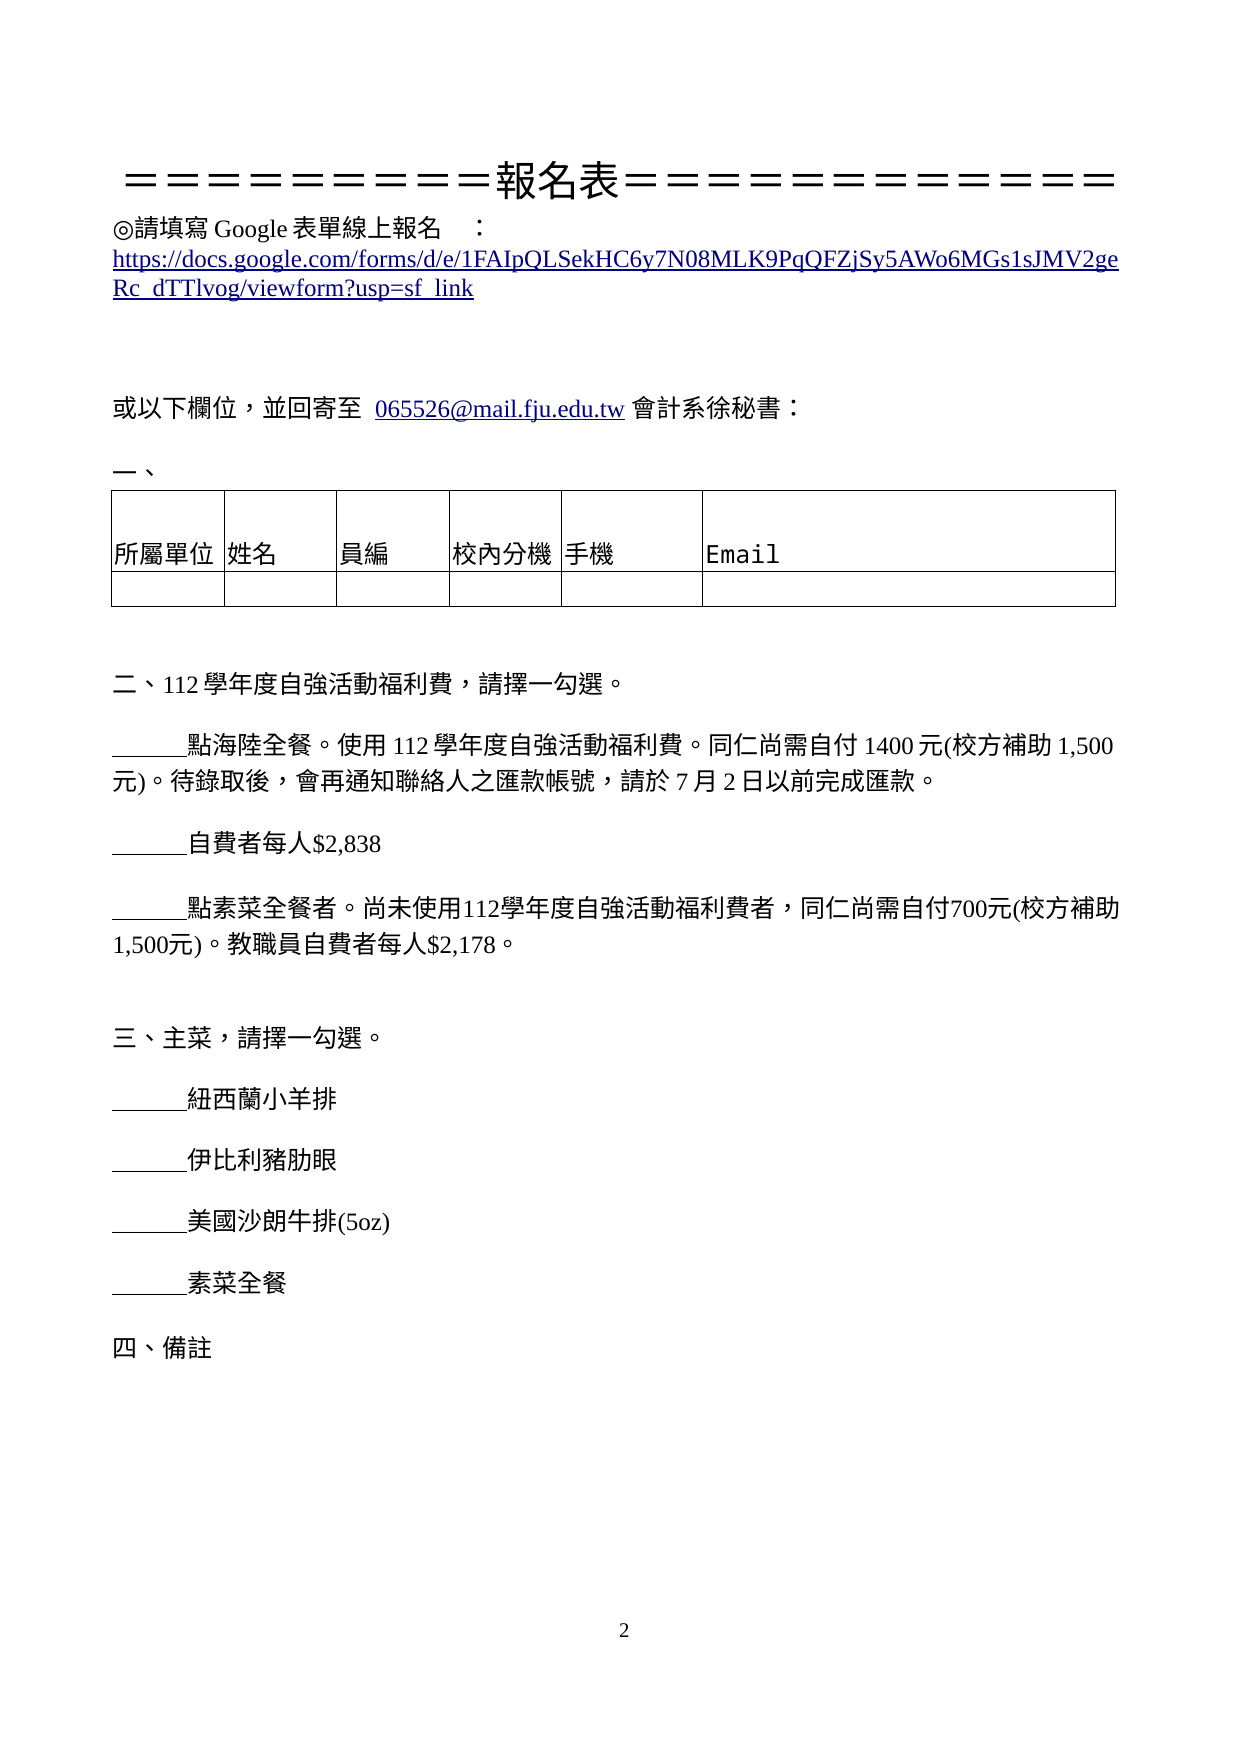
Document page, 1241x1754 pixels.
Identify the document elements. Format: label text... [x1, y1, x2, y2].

text 二、112學年度自強活動福利費，請擇一勾選。 [112, 664, 1128, 701]
table_header 所屬單位 [112, 491, 224, 571]
table_header Email [703, 491, 1115, 571]
table_header 校內分機 [450, 491, 561, 571]
text ＿＿＿美國沙朗牛排(5oz) [112, 1202, 1128, 1238]
table_header 姓名 [225, 491, 336, 571]
text 四、備註 [112, 1328, 1128, 1364]
table_cell [337, 572, 449, 606]
table_header 員編 [337, 491, 449, 571]
text ＿＿＿點海陸全餐。使用112學年度自強活動福利費。同仁尚需自付1400元(校方補助1,500元)。待錄取後，會再通知聯絡人之匯款帳號，請於7月2日以前完成匯款。 [112, 726, 1128, 798]
table_cell [450, 572, 561, 606]
table_cell [225, 572, 336, 606]
table_cell [112, 572, 224, 606]
text ◎請填寫Google表單線上報名 ：https://docs.google.com/forms/d/e/1FAIpQLSekHC6y7N08MLK9PqQFZjSy5AWo6MGs1sJMV2geRc_dTTlvog/viewform?usp=sf_link [112, 208, 1128, 302]
table_cell [703, 572, 1115, 606]
text ＿＿＿素菜全餐 [112, 1263, 1128, 1299]
table_header 手機 [562, 491, 702, 571]
text ＿＿＿點素菜全餐者。尚未使用112學年度自強活動福利費者，同仁尚需自付700元(校方補助1,500元)。教職員自費者每人$2,178。 [112, 888, 1128, 961]
text ＝＝＝＝＝＝＝＝＝報名表＝＝＝＝＝＝＝＝＝＝＝＝ [112, 148, 1128, 208]
text ＿＿＿自費者每人$2,838 [112, 823, 1128, 859]
text ＿＿＿紐西蘭小羊排 [112, 1079, 1128, 1116]
text 一、 [112, 453, 1128, 489]
table_cell [562, 572, 702, 606]
text ＿＿＿伊比利豬肋眼 [112, 1141, 1128, 1177]
text 三、主菜，請擇一勾選。 [112, 1018, 1128, 1054]
text 或以下欄位，並回寄至 065526@mail.fju.edu.tw 會計系徐秘書： [112, 388, 1128, 424]
